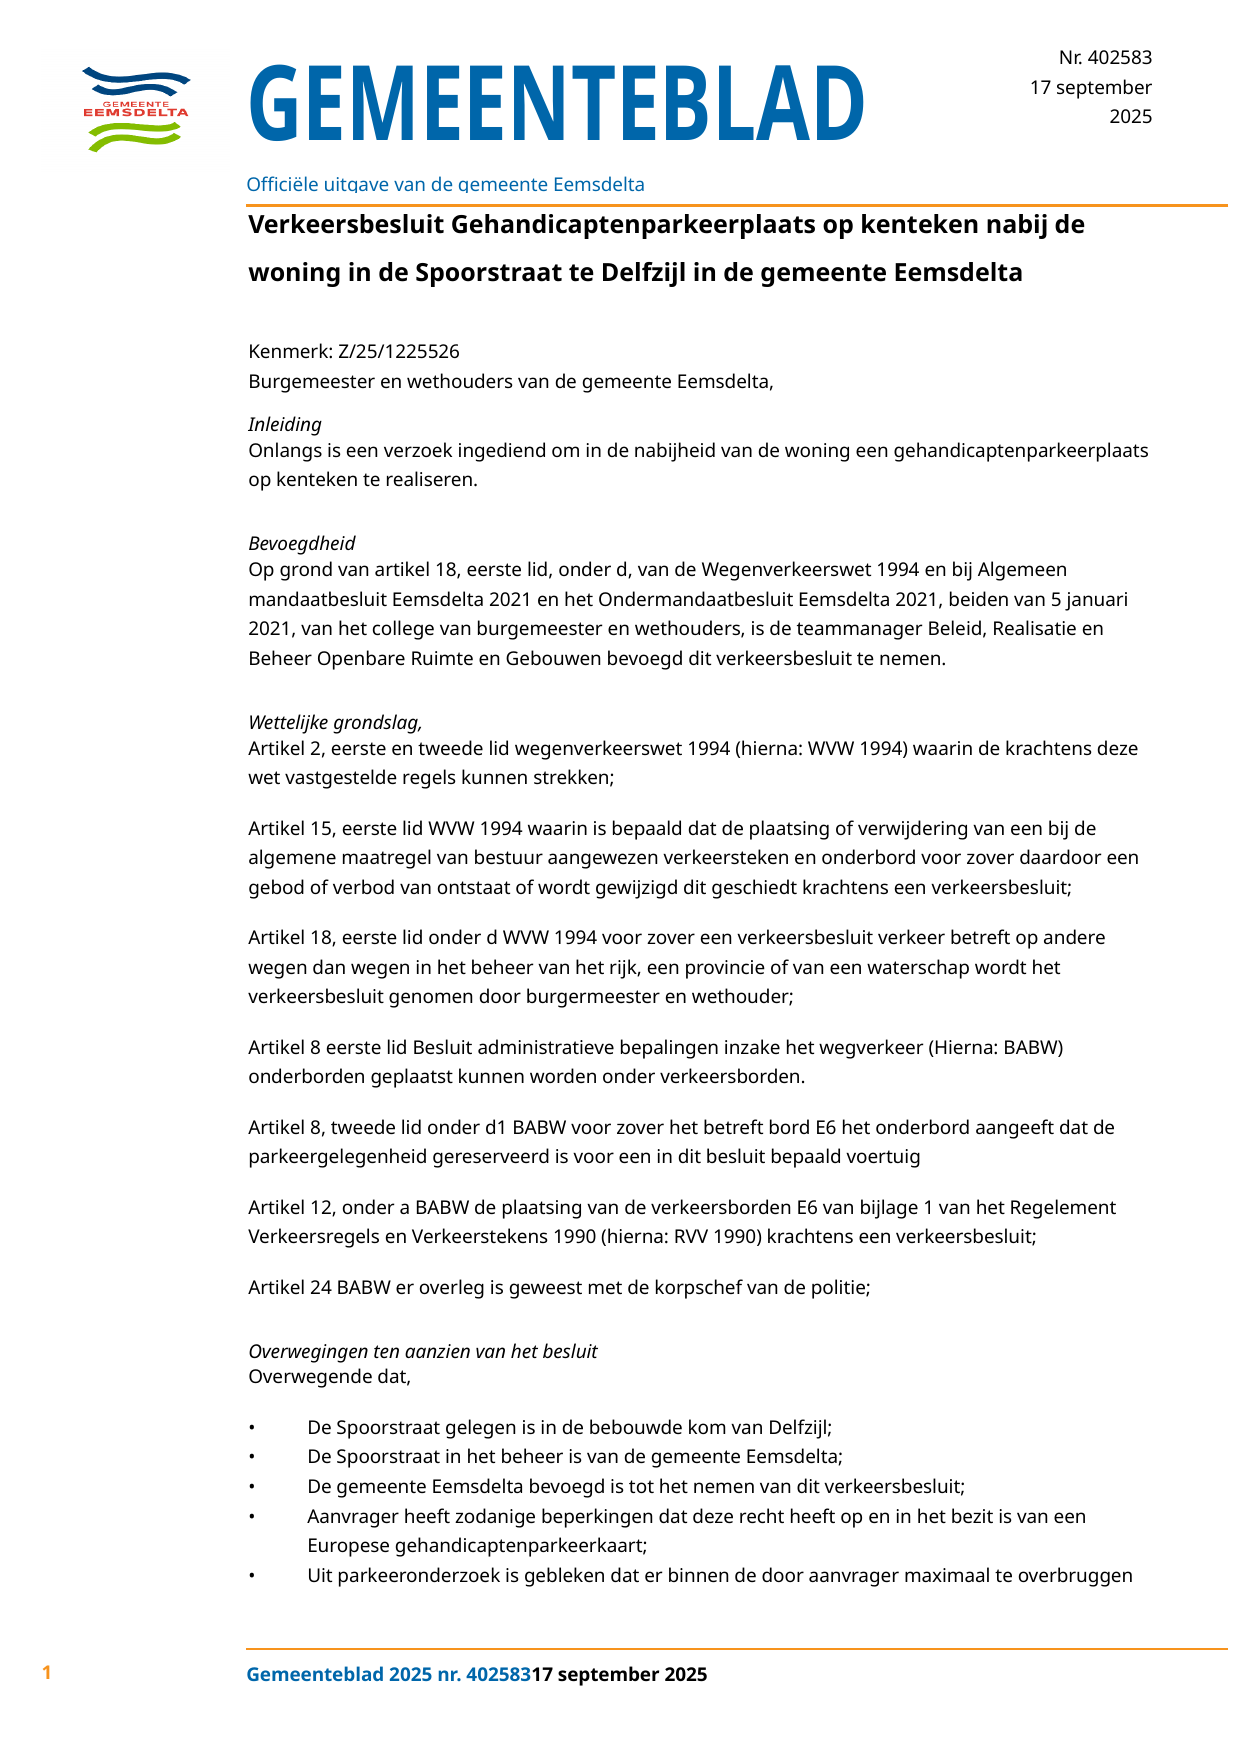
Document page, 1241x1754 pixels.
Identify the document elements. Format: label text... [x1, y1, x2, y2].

text Artikel 12, onder a BABW de plaatsing van de verkeersborden E6 van bijlage 1 van het Regelement Verkeersregels en Verkeerstekens 1990 (hierna: RVV 1990) krachtens een verkeersbesluit; [248, 1194, 1152, 1249]
text Inleiding [248, 411, 1152, 437]
list De gemeente Eemsdelta bevoegd is tot het nemen van dit verkeersbesluit; [248, 1473, 1152, 1499]
text Bevoegdheid [248, 531, 1152, 556]
text Wettelijke grondslag, [248, 709, 1152, 735]
list De Spoorstraat gelegen is in de bebouwde kom van Delfzijl; [248, 1414, 1152, 1440]
text Artikel 8, tweede lid onder d1 BABW voor zover het betreft bord E6 het onderbord aangeeft dat de parkeergelegenheid gereserveerd is voor een in dit besluit bepaald voertuig [248, 1114, 1152, 1169]
picture [41, 47, 231, 172]
text Verkeersbesluit Gehandicaptenparkeerplaats op kenteken nabij de woning in de Spoorstraat te Delfzijl in de gemeente Eemsdelta [248, 207, 1152, 288]
text Overwegende dat, [248, 1364, 1152, 1389]
list Uit parkeeronderzoek is gebleken dat er binnen de door aanvrager maximaal te overbruggen [248, 1562, 1152, 1588]
text Artikel 18, eerste lid onder d WVW 1994 voor zover een verkeersbesluit verkeer betreft op andere wegen dan wegen in het beheer van het rijk, een provincie of van een waterschap wordt het verkeersbesluit genomen door burgermeester en wethouder; [248, 924, 1152, 1009]
list Aanvrager heeft zodanige beperkingen dat deze recht heeft op en in het bezit is van een Europese gehandicaptenparkeerkaart; [248, 1503, 1152, 1558]
list De Spoorstraat in het beheer is van de gemeente Eemsdelta; [248, 1444, 1152, 1469]
text Artikel 15, eerste lid WVW 1994 waarin is bepaald dat de plaatsing of verwijdering van een bij de algemene maatregel van bestuur aangewezen verkeersteken en onderbord voor zover daardoor een gebod of verbod van ontstaat of wordt gewijzigd dit geschiedt krachtens een verkeersbesluit; [248, 815, 1152, 900]
text Op grond van artikel 18, eerste lid, onder d, van de Wegenverkeerswet 1994 en bij Algemeen mandaatbesluit Eemsdelta 2021 en het Ondermandaatbesluit Eemsdelta 2021, beiden van 5 januari 2021, van het college van burgemeester en wethouders, is de teammanager Beleid, Realisatie en Beheer Openbare Ruimte en Gebouwen bevoegd dit verkeersbesluit te nemen. [248, 556, 1152, 671]
text Artikel 8 eerste lid Besluit administratieve bepalingen inzake het wegverkeer (Hierna: BABW) onderborden geplaatst kunnen worden onder verkeersborden. [248, 1034, 1152, 1089]
text Overwegingen ten aanzien van het besluit [248, 1338, 1152, 1364]
text Kenmerk: Z/25/1225526 [248, 339, 1152, 364]
text Burgemeester en wethouders van de gemeente Eemsdelta, [248, 368, 1152, 394]
text Artikel 24 BABW er overleg is geweest met de korpschef van de politie; [248, 1274, 1152, 1300]
text Onlangs is een verzoek ingediend om in de nabijheid van de woning een gehandicaptenparkeerplaats op kenteken te realiseren. [248, 437, 1152, 492]
text Artikel 2, eerste en tweede lid wegenverkeerswet 1994 (hierna: WVW 1994) waarin de krachtens deze wet vastgestelde regels kunnen strekken; [248, 735, 1152, 790]
